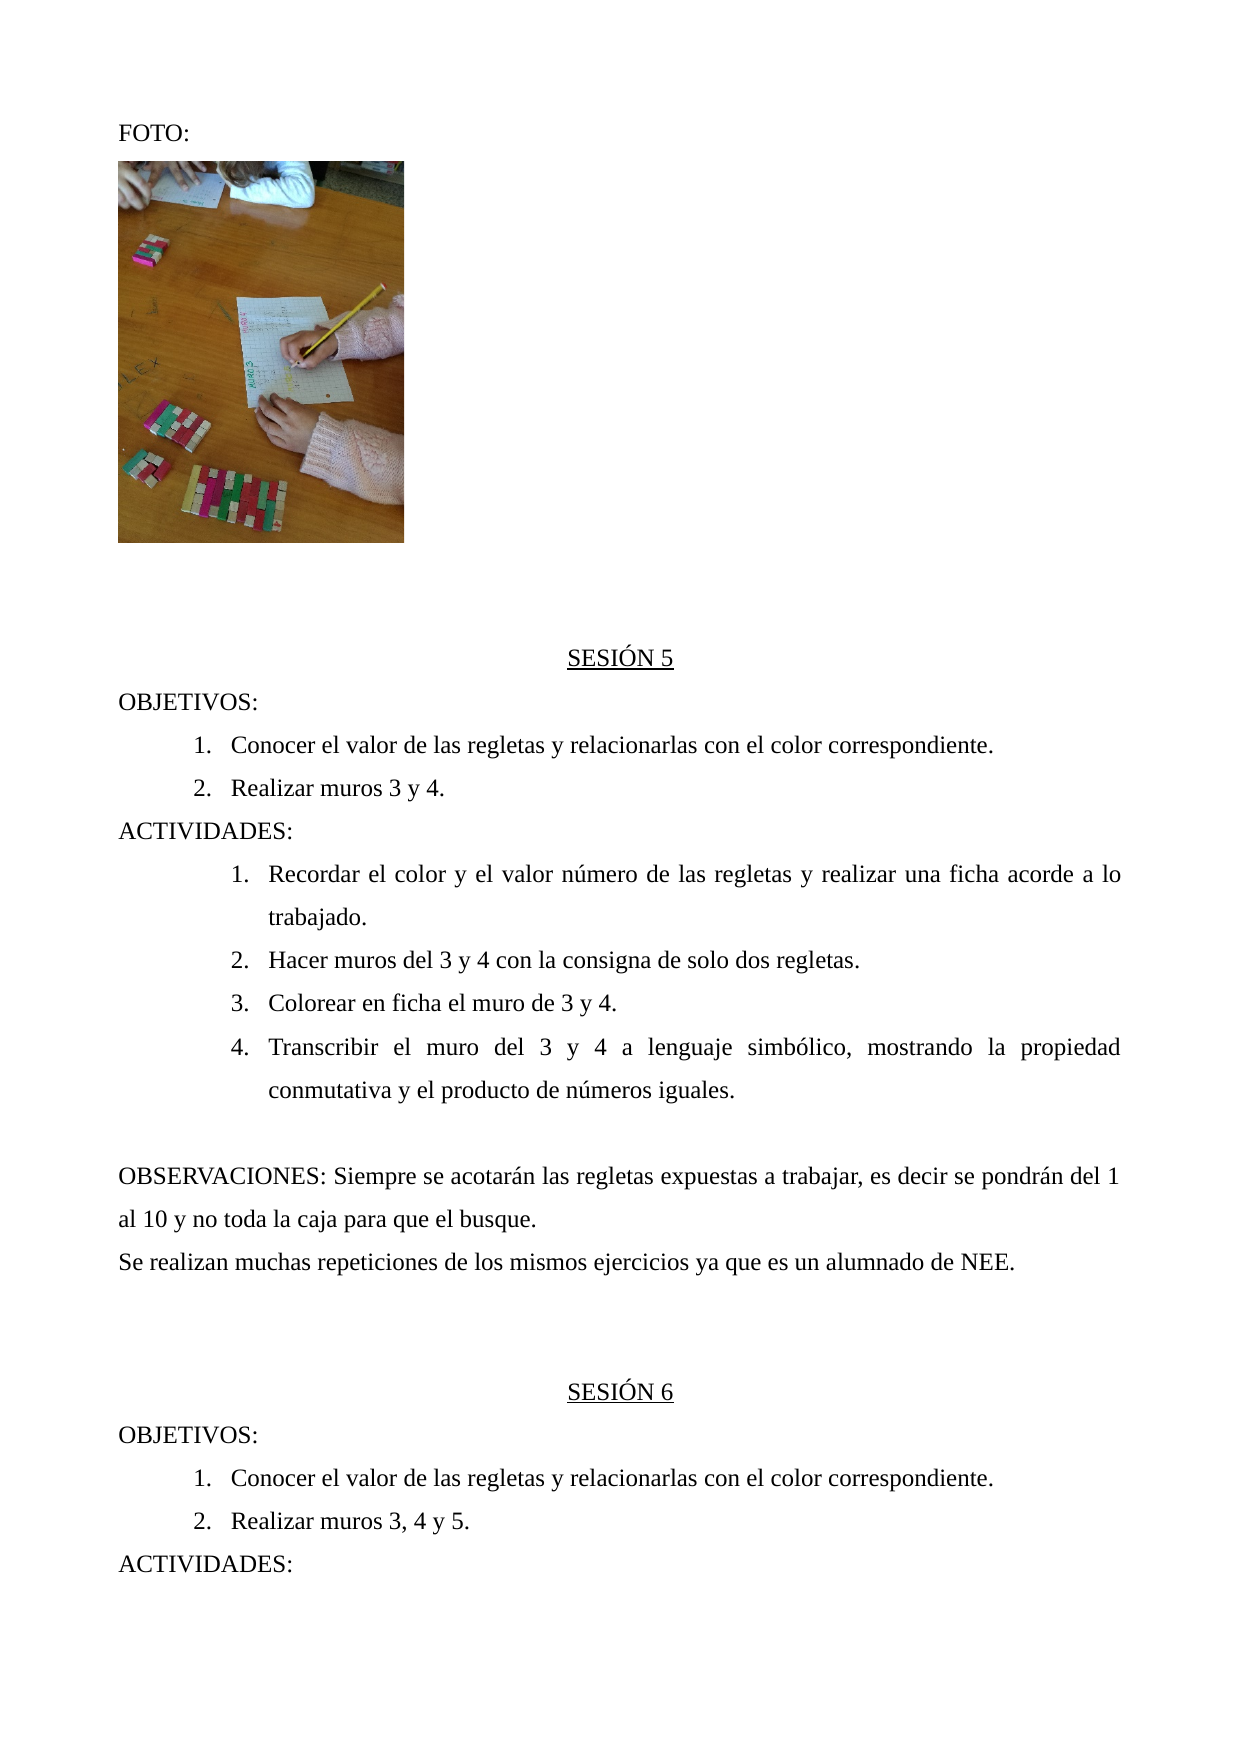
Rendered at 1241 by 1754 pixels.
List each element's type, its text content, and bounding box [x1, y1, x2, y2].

list Realizar muros 3 y 4. [193, 773, 1122, 802]
list Hacer muros del 3 y 4 con la consigna de solo dos regletas. [231, 945, 1122, 974]
text SESIÓN 5 [118, 643, 1122, 672]
text OBJETIVOS: [118, 687, 1122, 715]
text ACTIVIDADES: [118, 816, 1122, 845]
text ACTIVIDADES: [118, 1549, 1122, 1578]
list Transcribir el muro del 3 y 4 a lenguaje simbólico, mostrando la propiedad conmutativa y el producto de números iguales. [231, 1032, 1122, 1103]
text SESIÓN 6 [118, 1377, 1122, 1405]
list Conocer el valor de las regletas y relacionarlas con el color correspondiente. [193, 1463, 1122, 1492]
text FOTO: [118, 118, 1122, 147]
list Conocer el valor de las regletas y relacionarlas con el color correspondiente. [193, 730, 1122, 758]
text OBSERVACIONES: Siempre se acotarán las regletas expuestas a trabajar, es decir se pondrán del 1 al 10 y no toda la caja para que el busque. [118, 1161, 1122, 1233]
text Se realizan muchas repeticiones de los mismos ejercicios ya que es un alumnado de NEE. [118, 1247, 1122, 1276]
list Colorear en ficha el muro de 3 y 4. [231, 988, 1122, 1017]
list Realizar muros 3, 4 y 5. [193, 1506, 1122, 1535]
list Recordar el color y el valor número de las regletas y realizar una ficha acorde a lo trabajado. [231, 859, 1122, 931]
text OBJETIVOS: [118, 1420, 1122, 1448]
